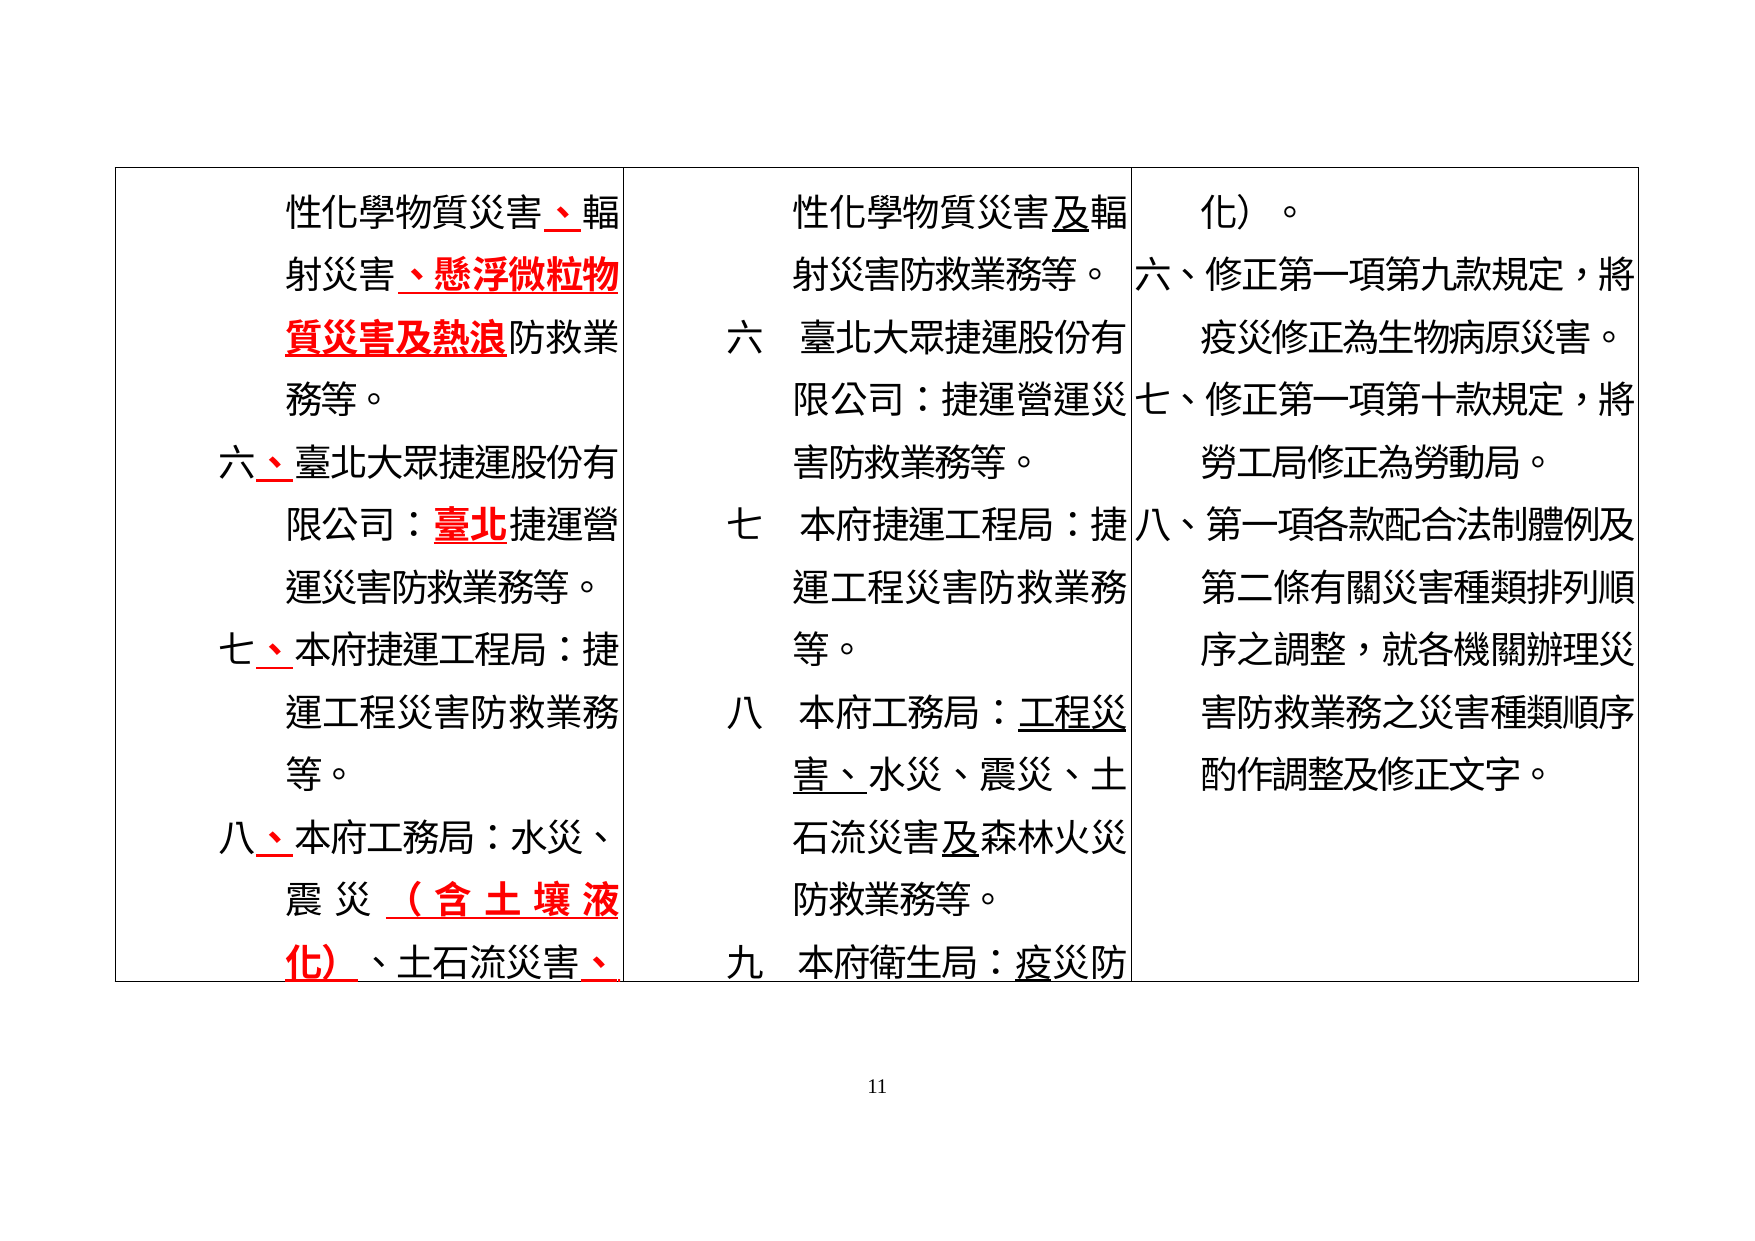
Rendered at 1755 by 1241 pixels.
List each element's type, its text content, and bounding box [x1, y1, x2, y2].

table_cell 化）。 六、修正第一項第九款規定，將疫災修正為生物病原災害。 七、修正第一項第十款規定，將勞工局修正為勞動局。 八、第一項各款配合法制體例及第二條有關災害種類排列順序之調整，就各機關辦理災害防救業務之災害種類順序酌作調整及修正文字。 [1132, 168, 1638, 981]
table_cell 性化學物質災害及輻射災害防救業務等。 六 臺北大眾捷運股份有限公司：捷運營運災害防救業務等。 七 本府捷運工程局：捷運工程災害防救業務等。 八 本府工務局：工程災害、水災、震災、土石流災害及森林火災防救業務等。 九 本府衛生局：疫災防 [624, 168, 1131, 981]
table_cell 性化學物質災害、輻射災害、懸浮微粒物質災害及熱浪防救業務等。 六、臺北大眾捷運股份有限公司：臺北捷運營運災害防救業務等。 七、本府捷運工程局：捷運工程災害防救業務等。 八、本府工務局：水災、震災（含土壤液化）、土石流災害、 [116, 168, 623, 981]
